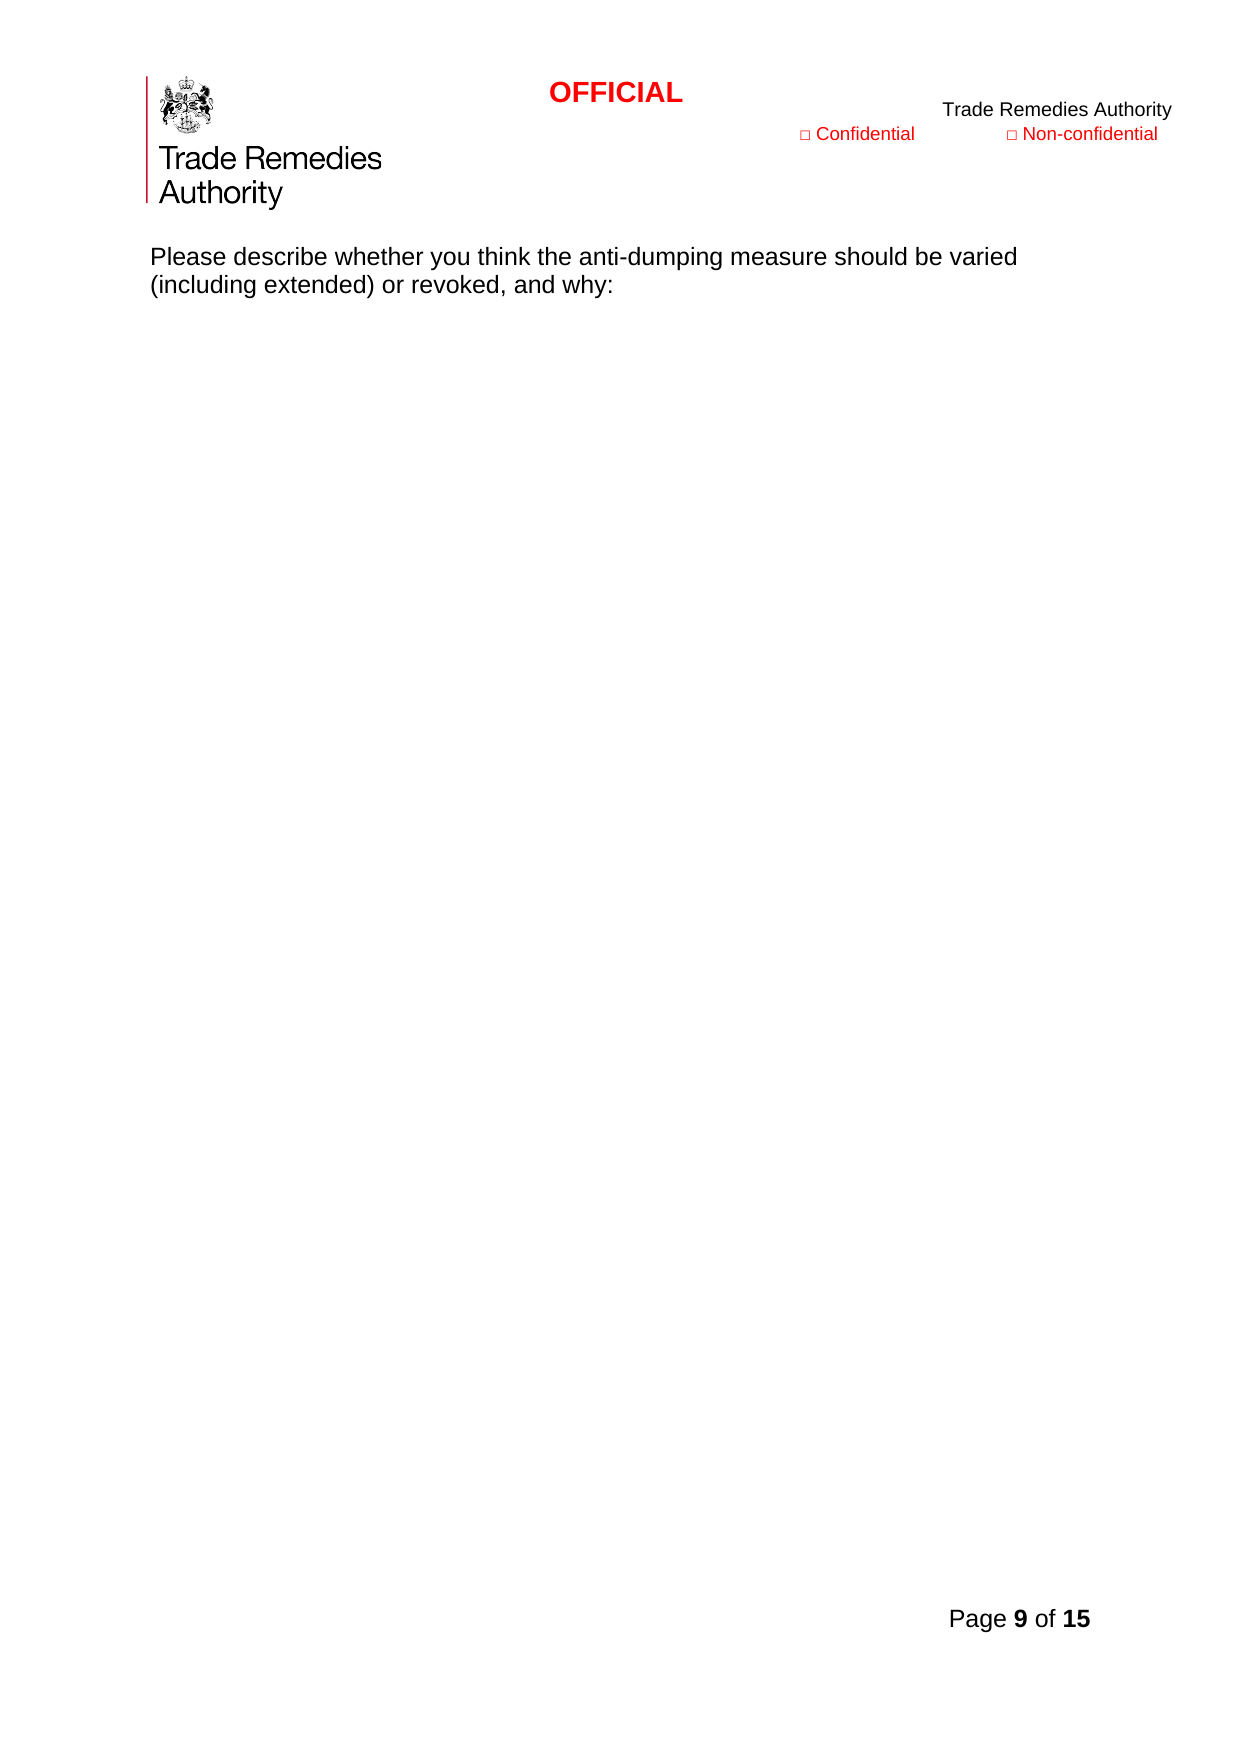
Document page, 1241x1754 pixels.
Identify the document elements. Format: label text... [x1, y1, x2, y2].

text Please describe whether you think the anti-dumping measure should be varied (including extended) or revoked, and why: [150, 242, 1090, 299]
